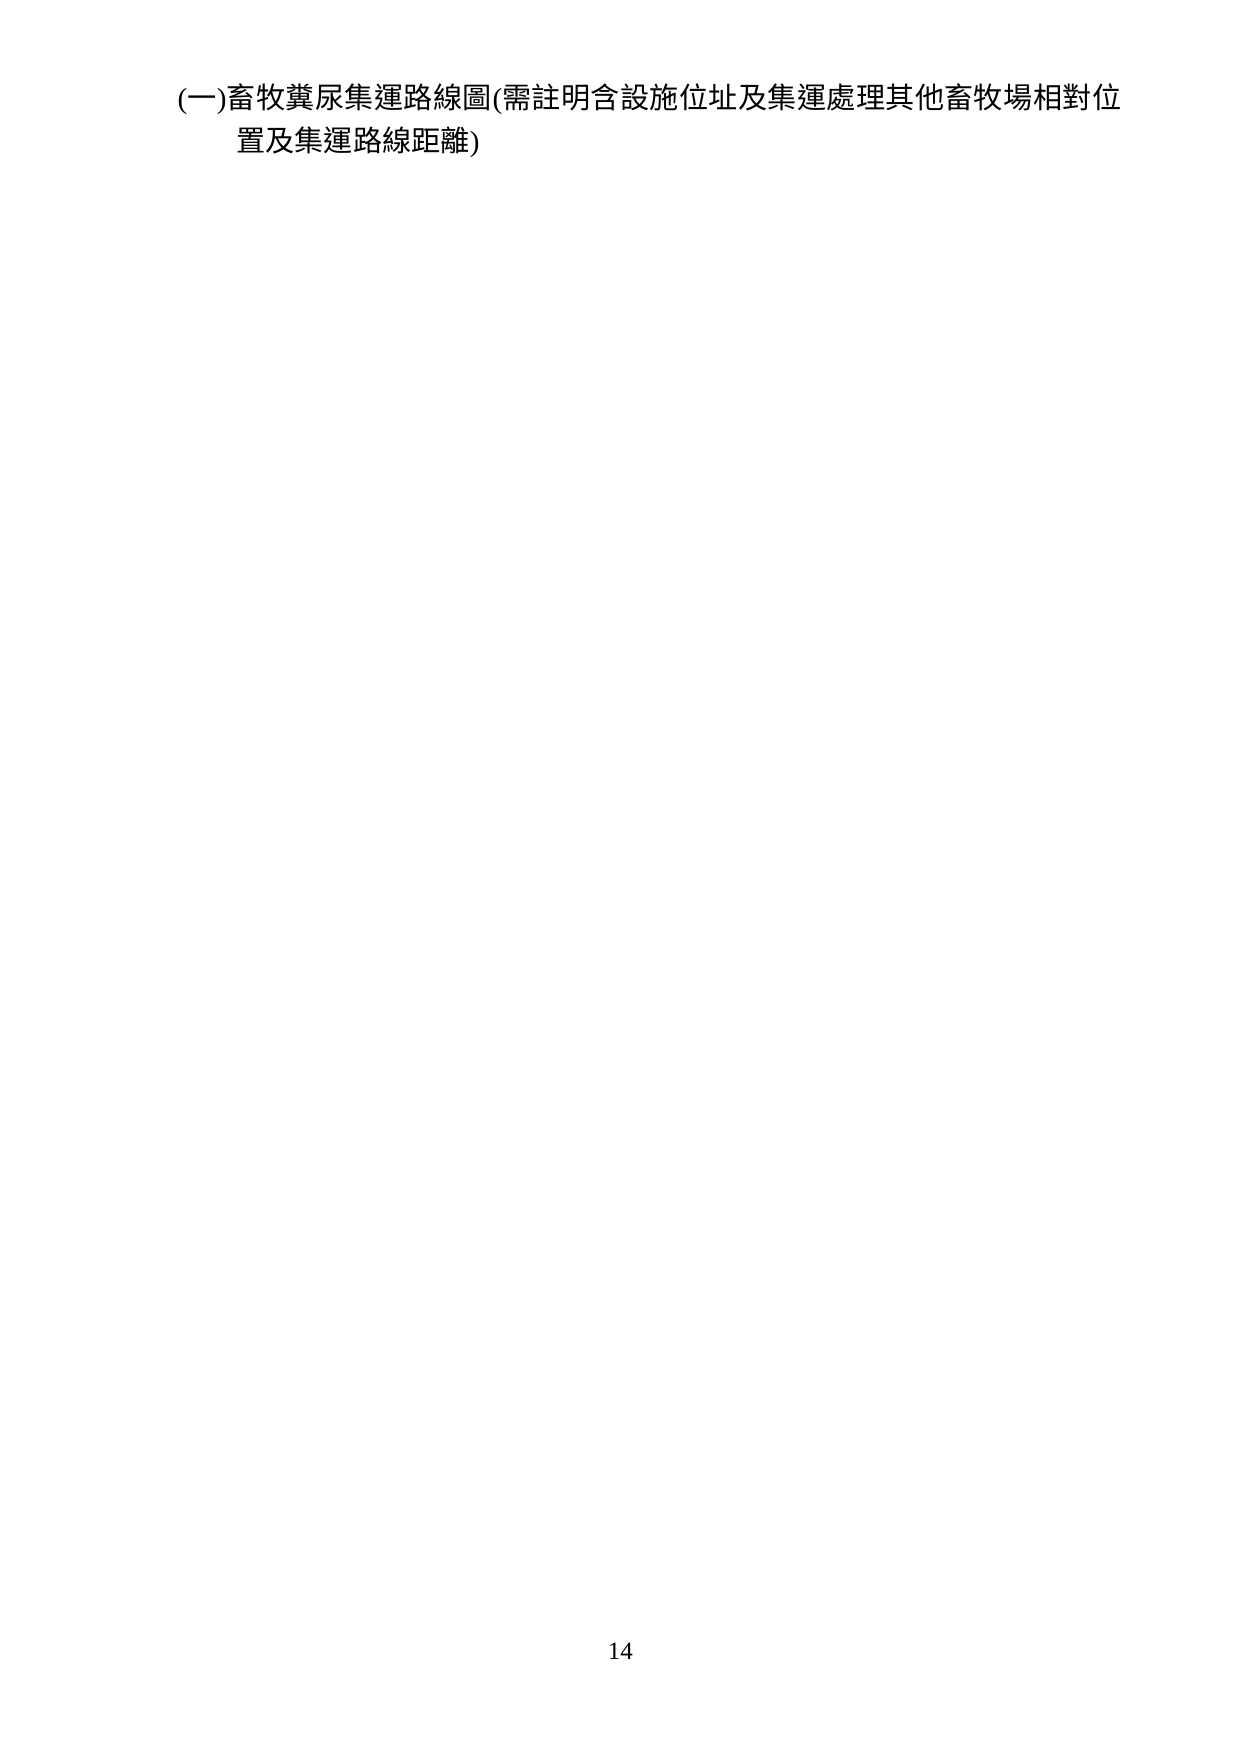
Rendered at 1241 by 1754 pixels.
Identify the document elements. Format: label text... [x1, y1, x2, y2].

text (一)畜牧糞尿集運路線圖(需註明含設施位址及集運處理其他畜牧場相對位置及集運路線距離) [177, 75, 1122, 159]
